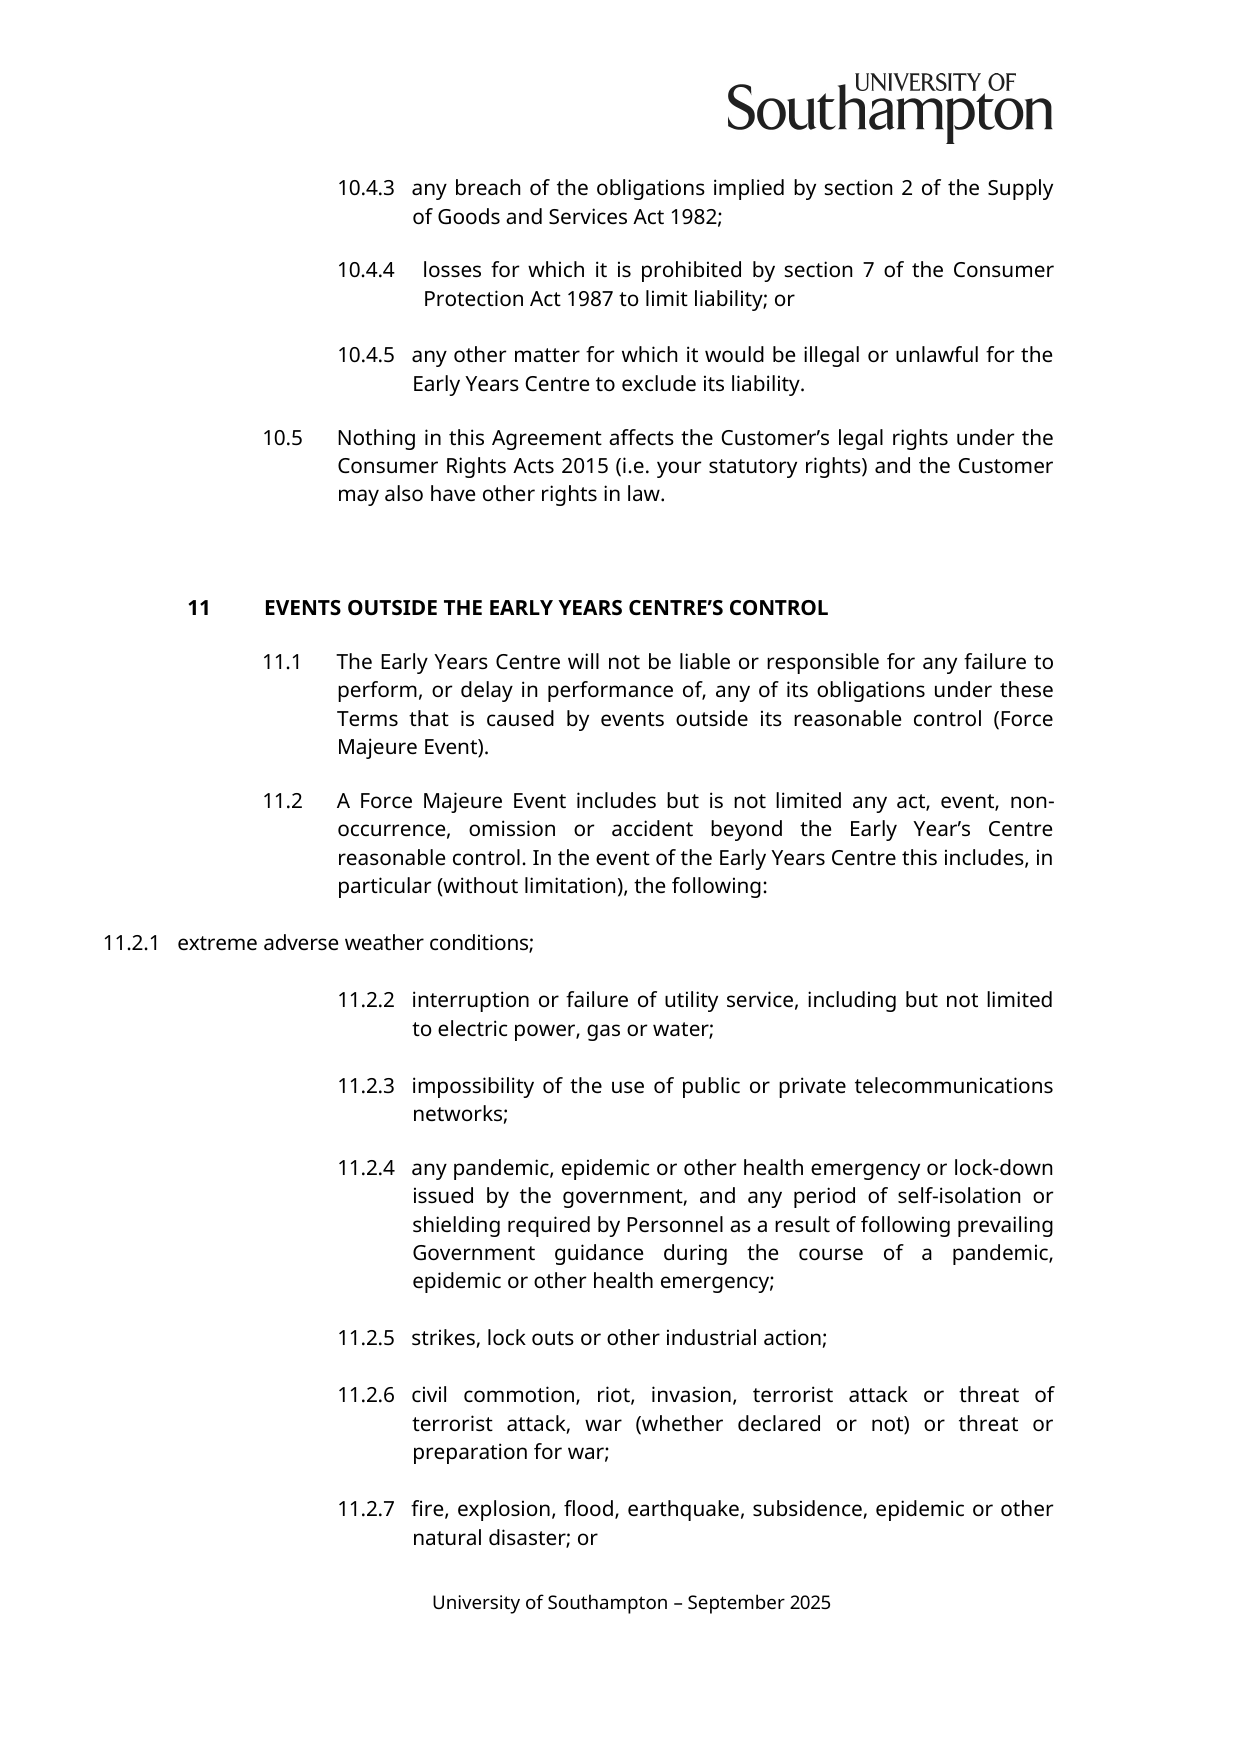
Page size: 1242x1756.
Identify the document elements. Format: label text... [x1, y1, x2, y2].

list The Early Years Centre will not be liable or responsible for any failure to perform, or delay in performance of, any of its obligations under these Terms that is caused by events outside its reasonable control (Force Majeure Event). [262, 647, 1055, 761]
list extreme adverse weather conditions; [103, 928, 1064, 957]
list any pandemic, epidemic or other health emergency or lock-down issued by the government, and any period of self-isolation or shielding required by Personnel as a result of following prevailing Government guidance during the course of a pandemic, epidemic or other health emergency; [337, 1153, 1054, 1295]
list civil commotion, riot, invasion, terrorist attack or threat of terrorist attack, war (whether declared or not) or threat or preparation for war; [337, 1381, 1054, 1466]
list losses for which it is prohibited by section 7 of the Consumer Protection Act 1987 to limit liability; or [337, 255, 1054, 312]
list any breach of the obligations implied by section 2 of the Supply of Goods and Services Act 1982; [337, 173, 1055, 230]
list impossibility of the use of public or private telecommunications networks; [337, 1071, 1054, 1128]
list strikes, lock outs or other industrial action; [337, 1323, 1064, 1352]
list Nothing in this Agreement affects the Customer’s legal rights under the Consumer Rights Acts 2015 (i.e. your statutory rights) and the Customer may also have other rights in law. [262, 423, 1055, 508]
list A Force Majeure Event includes but is not limited any act, event, non-occurrence, omission or accident beyond the Early Year’s Centre reasonable control. In the event of the Early Years Centre this includes, in particular (without limitation), the following: [262, 786, 1054, 900]
list any other matter for which it would be illegal or unlawful for the Early Years Centre to exclude its liability. [337, 341, 1055, 397]
list interruption or failure of utility service, including but not limited to electric power, gas or water; [337, 986, 1055, 1042]
list fire, explosion, flood, earthquake, subsidence, epidemic or other natural disaster; or [337, 1494, 1054, 1551]
subtitle EVENTS OUTSIDE THE EARLY YEARS CENTRE’S CONTROL [187, 593, 1064, 622]
